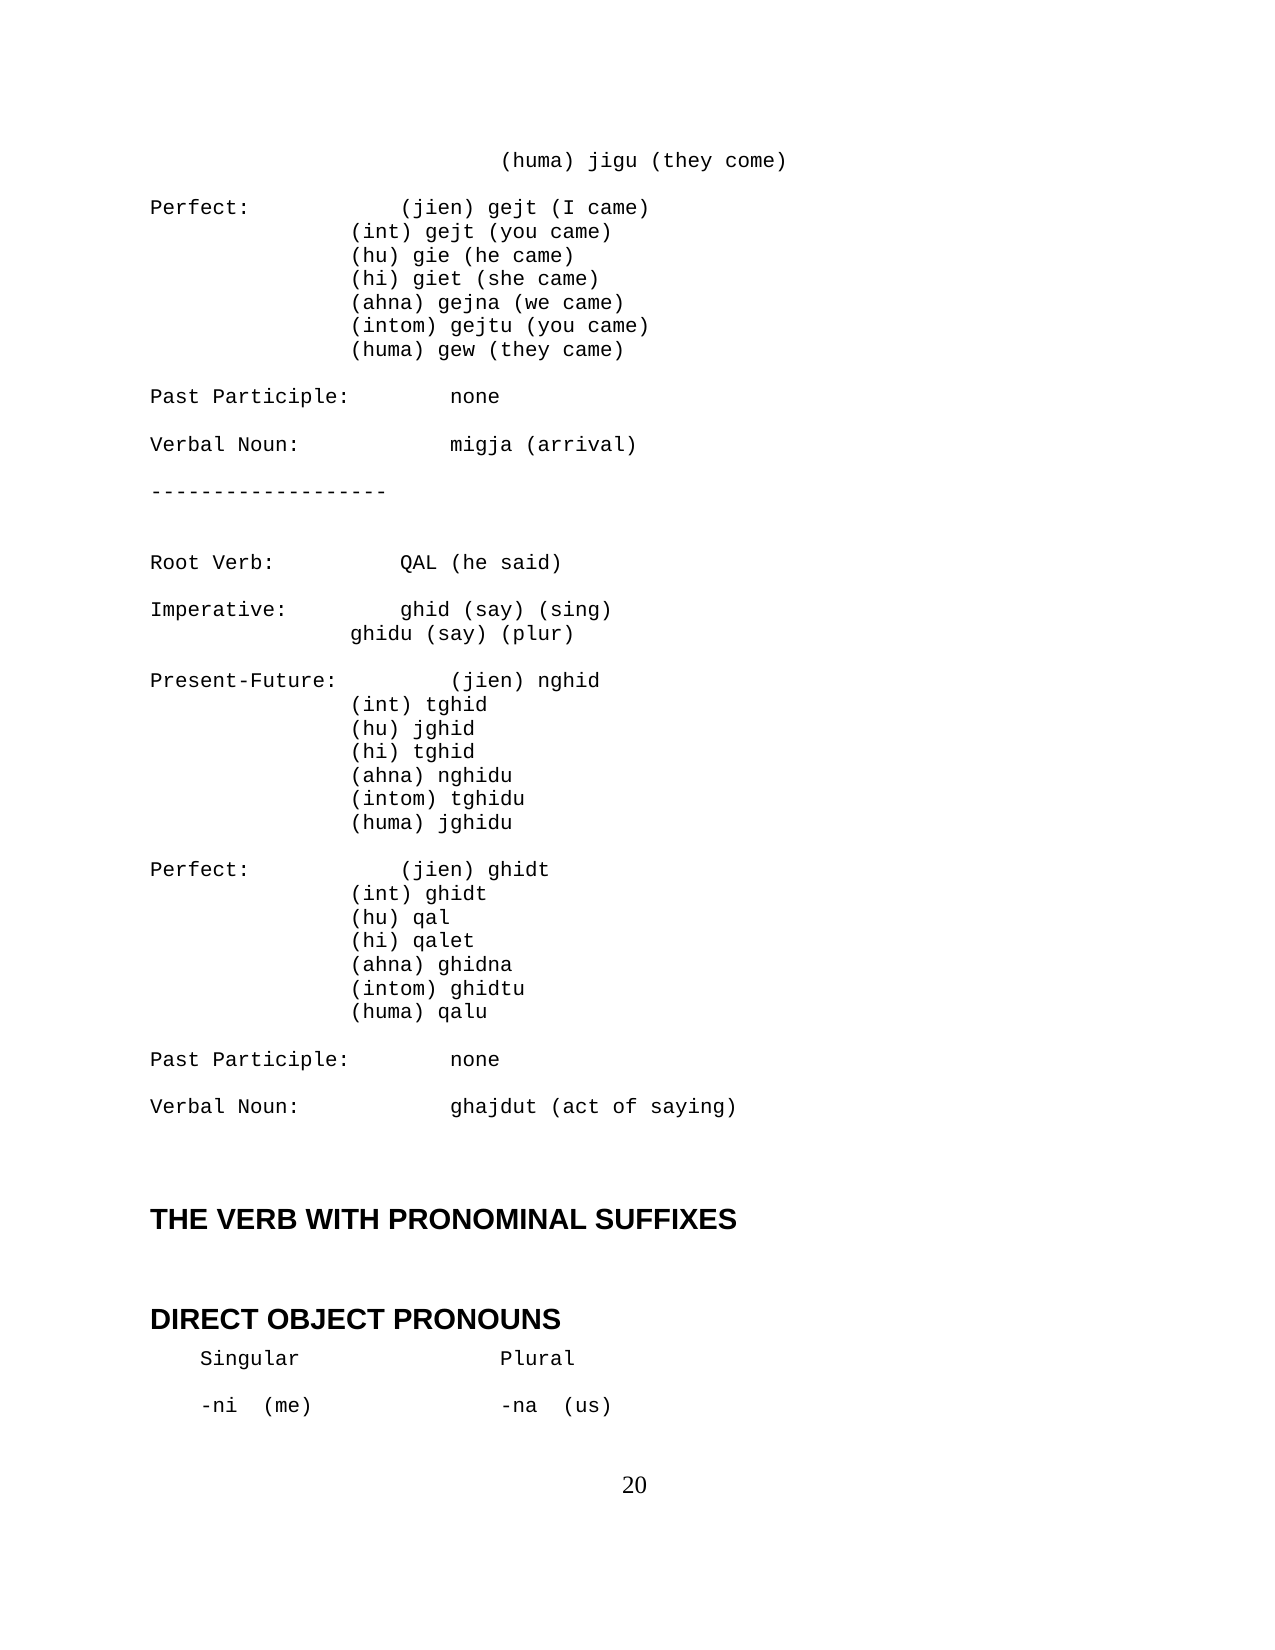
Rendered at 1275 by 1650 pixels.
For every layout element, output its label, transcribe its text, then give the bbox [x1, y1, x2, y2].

text (ahna) gejna (we came) [150, 292, 1125, 316]
text (huma) jghidu [150, 812, 1125, 836]
text Root Verb: QAL (he said) [150, 552, 1125, 576]
text (intom) gejtu (you came) [150, 316, 1125, 339]
text (huma) qalu [150, 1001, 1125, 1025]
text (int) gejt (you came) [150, 221, 1125, 244]
text ------------------- [150, 481, 1125, 505]
text (hi) tghid [150, 741, 1125, 765]
text (ahna) nghidu [150, 765, 1125, 788]
text Past Participle: none [150, 1048, 1125, 1072]
text Imperative: ghid (say) (sing) [150, 599, 1125, 623]
text (huma) gew (they came) [150, 339, 1125, 363]
text Verbal Noun: migja (arrival) [150, 434, 1125, 457]
subtitle THE VERB WITH PRONOMINAL SUFFIXES [150, 1202, 1125, 1236]
text (hu) gie (he came) [150, 244, 1125, 268]
text Perfect: (jien) gejt (I came) [150, 197, 1125, 221]
text Present-Future: (jien) nghid [150, 670, 1125, 694]
text (hi) giet (she came) [150, 268, 1125, 292]
text Verbal Noun: ghajdut (act of saying) [150, 1096, 1125, 1119]
text Singular Plural [150, 1348, 1125, 1371]
text (int) ghidt [150, 883, 1125, 907]
text (intom) tghidu [150, 788, 1125, 812]
text (huma) jigu (they come) [150, 150, 1125, 174]
text (int) tghid [150, 694, 1125, 717]
text (hu) jghid [150, 717, 1125, 741]
text (intom) ghidtu [150, 978, 1125, 1001]
text -ni (me) -na (us) [150, 1395, 1125, 1419]
text Past Participle: none [150, 386, 1125, 410]
text ghidu (say) (plur) [150, 623, 1125, 647]
subtitle DIRECT OBJECT PRONOUNS [150, 1302, 1125, 1335]
text Perfect: (jien) ghidt [150, 859, 1125, 883]
text (hi) qalet [150, 930, 1125, 954]
text (ahna) ghidna [150, 954, 1125, 978]
text (hu) qal [150, 907, 1125, 930]
